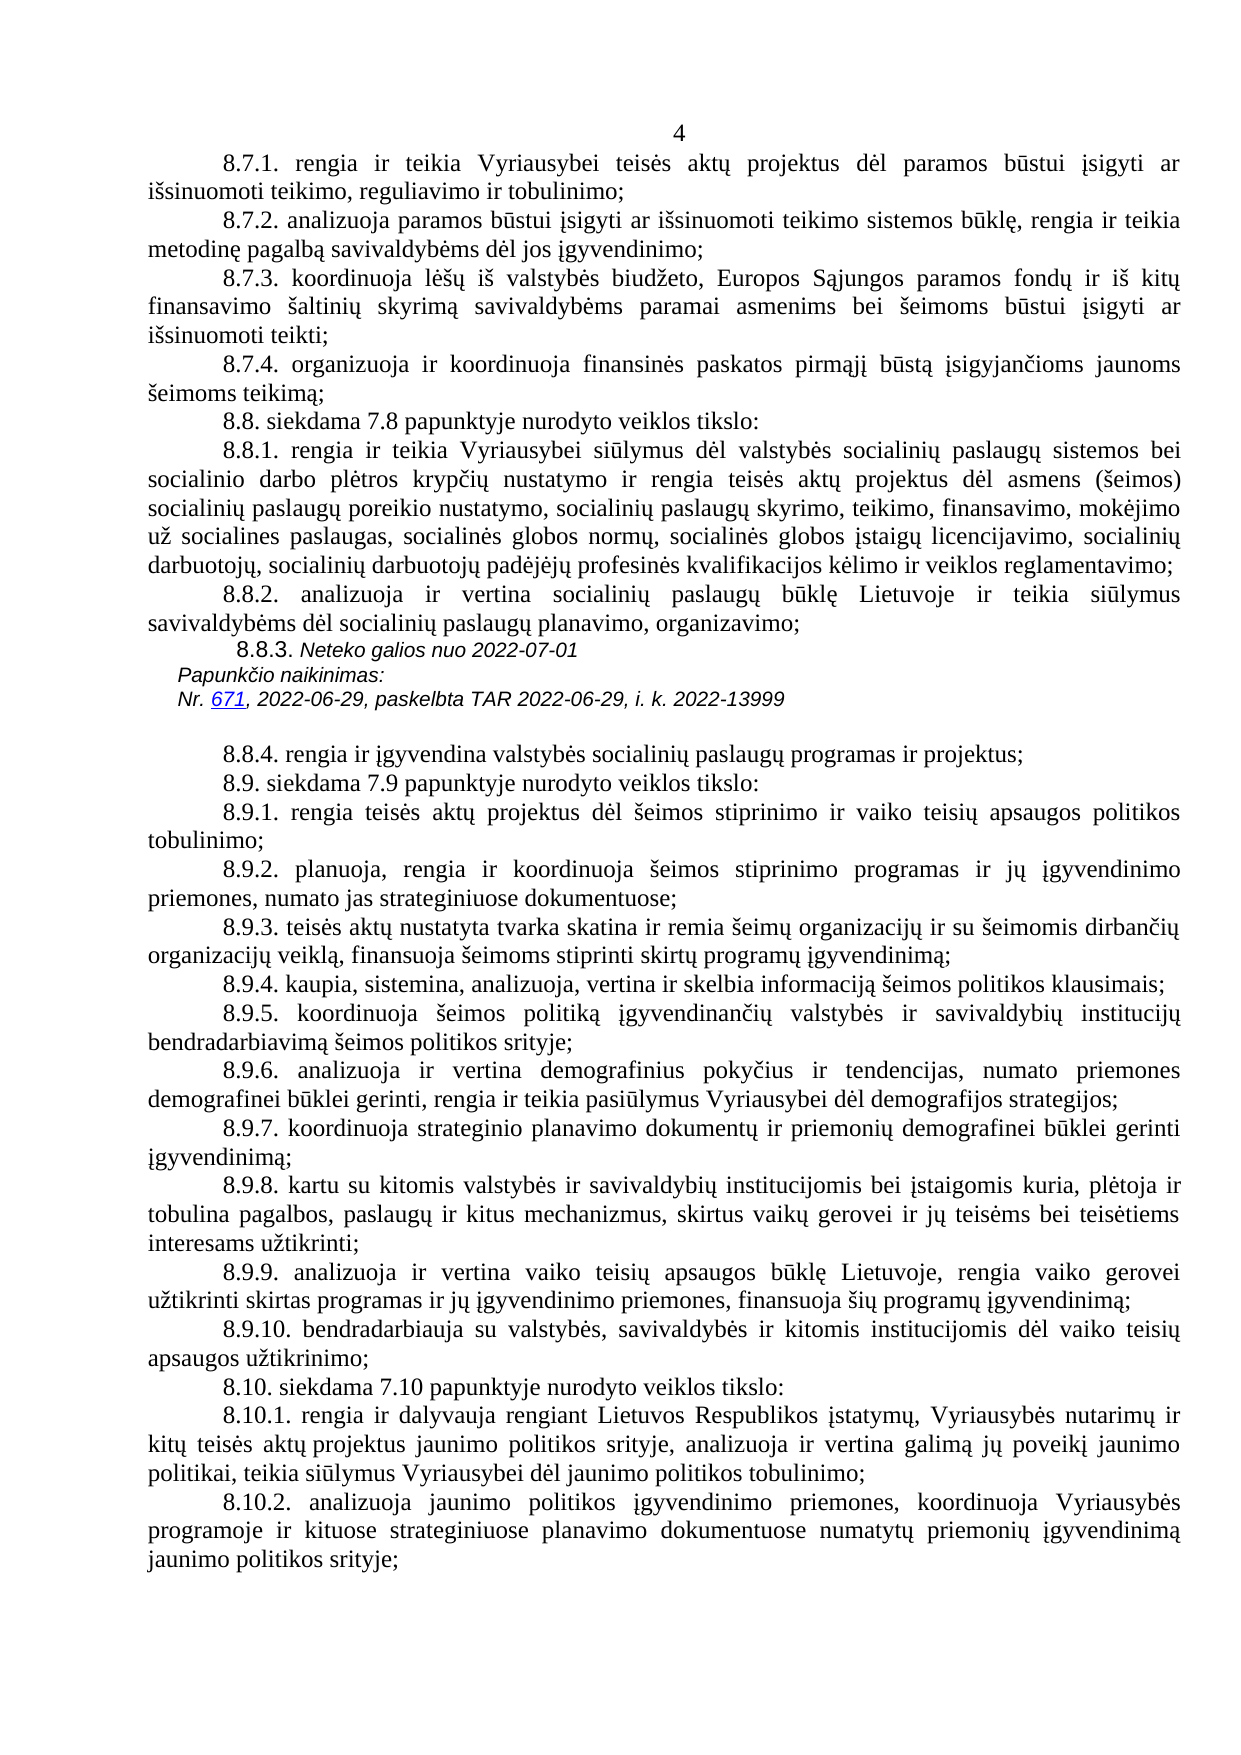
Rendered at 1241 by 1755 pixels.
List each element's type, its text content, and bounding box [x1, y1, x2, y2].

text 8.8.2. analizuoja ir vertina socialinių paslaugų būklę Lietuvoje ir teikia siūlymus savivaldybėms dėl socialinių paslaugų planavimo, organizavimo; [148, 579, 1181, 636]
text Papunkčio naikinimas: [177, 663, 1181, 687]
text 8.9.1. rengia teisės aktų projektus dėl šeimos stiprinimo ir vaiko teisių apsaugos politikos tobulinimo; [148, 797, 1181, 854]
text 8.8.1. rengia ir teikia Vyriausybei siūlymus dėl valstybės socialinių paslaugų sistemos bei socialinio darbo plėtros krypčių nustatymo ir rengia teisės aktų projektus dėl asmens (šeimos) socialinių paslaugų poreikio nustatymo, socialinių paslaugų skyrimo, teikimo, finansavimo, mokėjimo už socialines paslaugas, socialinės globos normų, socialinės globos įstaigų licencijavimo, socialinių darbuotojų, socialinių darbuotojų padėjėjų profesinės kvalifikacijos kėlimo ir veiklos reglamentavimo; [148, 435, 1181, 579]
text Nr. 671, 2022-06-29, paskelbta TAR 2022-06-29, i. k. 2022-13999 [177, 687, 1181, 711]
text 8.7.2. analizuoja paramos būstui įsigyti ar išsinuomoti teikimo sistemos būklę, rengia ir teikia metodinę pagalbą savivaldybėms dėl jos įgyvendinimo; [148, 205, 1181, 263]
text 8.9.7. koordinuoja strateginio planavimo dokumentų ir priemonių demografinei būklei gerinti įgyvendinimą; [148, 1113, 1181, 1171]
text 8.8.3. Neteko galios nuo 2022-07-01 [177, 636, 1181, 663]
text 8.10.2. analizuoja jaunimo politikos įgyvendinimo priemones, koordinuoja Vyriausybės programoje ir kituose strateginiuose planavimo dokumentuose numatytų priemonių įgyvendinimą jaunimo politikos srityje; [148, 1487, 1181, 1573]
text 8.9.6. analizuoja ir vertina demografinius pokyčius ir tendencijas, numato priemones demografinei būklei gerinti, rengia ir teikia pasiūlymus Vyriausybei dėl demografijos strategijos; [148, 1056, 1181, 1113]
text 8.9. siekdama 7.9 papunktyje nurodyto veiklos tikslo: [148, 768, 1181, 797]
text 8.9.10. bendradarbiauja su valstybės, savivaldybės ir kitomis institucijomis dėl vaiko teisių apsaugos užtikrinimo; [148, 1314, 1181, 1372]
text 8.9.3. teisės aktų nustatyta tvarka skatina ir remia šeimų organizacijų ir su šeimomis dirbančių organizacijų veiklą, finansuoja šeimoms stiprinti skirtų programų įgyvendinimą; [148, 912, 1181, 969]
text 8.7.1. rengia ir teikia Vyriausybei teisės aktų projektus dėl paramos būstui įsigyti ar išsinuomoti teikimo, reguliavimo ir tobulinimo; [148, 148, 1181, 205]
text 8.9.8. kartu su kitomis valstybės ir savivaldybių institucijomis bei įstaigomis kuria, plėtoja ir tobulina pagalbos, paslaugų ir kitus mechanizmus, skirtus vaikų gerovei ir jų teisėms bei teisėtiems interesams užtikrinti; [148, 1171, 1181, 1257]
text 8.8.4. rengia ir įgyvendina valstybės socialinių paslaugų programas ir projektus; [148, 739, 1181, 768]
text 8.9.9. analizuoja ir vertina vaiko teisių apsaugos būklę Lietuvoje, rengia vaiko gerovei užtikrinti skirtas programas ir jų įgyvendinimo priemones, finansuoja šių programų įgyvendinimą; [148, 1257, 1181, 1314]
text 8.7.4. organizuoja ir koordinuoja finansinės paskatos pirmąjį būstą įsigyjančioms jaunoms šeimoms teikimą; [148, 349, 1181, 406]
text 8.9.5. koordinuoja šeimos politiką įgyvendinančių valstybės ir savivaldybių institucijų bendradarbiavimą šeimos politikos srityje; [148, 998, 1181, 1056]
text 8.9.2. planuoja, rengia ir koordinuoja šeimos stiprinimo programas ir jų įgyvendinimo priemones, numato jas strateginiuose dokumentuose; [148, 854, 1181, 912]
text 8.9.4. kaupia, sistemina, analizuoja, vertina ir skelbia informaciją šeimos politikos klausimais; [148, 969, 1181, 998]
text 8.10. siekdama 7.10 papunktyje nurodyto veiklos tikslo: [148, 1372, 1181, 1401]
text 8.7.3. koordinuoja lėšų iš valstybės biudžeto, Europos Sąjungos paramos fondų ir iš kitų finansavimo šaltinių skyrimą savivaldybėms paramai asmenims bei šeimoms būstui įsigyti ar išsinuomoti teikti; [148, 263, 1181, 349]
text 8.10.1. rengia ir dalyvauja rengiant Lietuvos Respublikos įstatymų, Vyriausybės nutarimų ir kitų teisės aktų projektus jaunimo politikos srityje, analizuoja ir vertina galimą jų poveikį jaunimo politikai, teikia siūlymus Vyriausybei dėl jaunimo politikos tobulinimo; [148, 1401, 1181, 1487]
text 8.8. siekdama 7.8 papunktyje nurodyto veiklos tikslo: [223, 406, 1181, 435]
